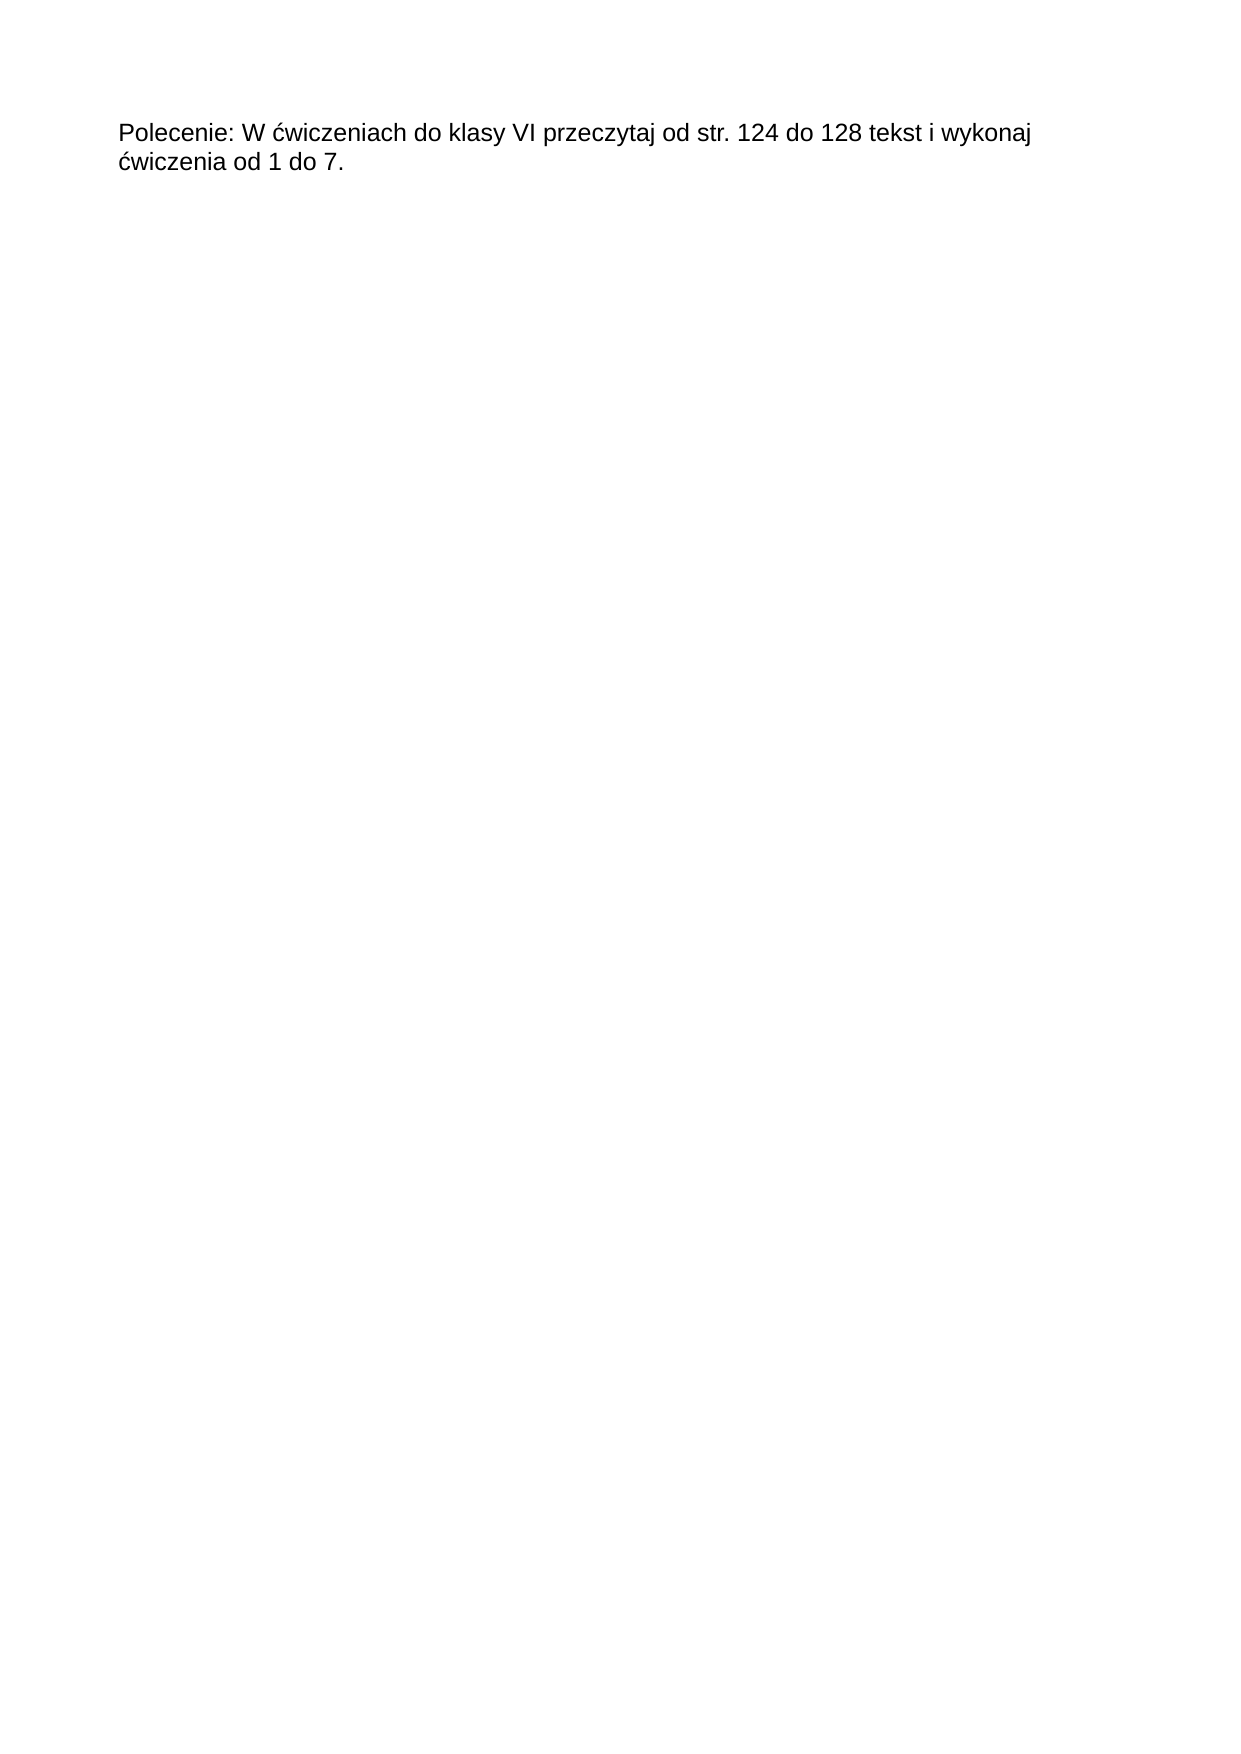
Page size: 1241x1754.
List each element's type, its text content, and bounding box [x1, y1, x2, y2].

text Polecenie: W ćwiczeniach do klasy VI przeczytaj od str. 124 do 128 tekst i wykonaj ćwiczenia od 1 do 7. [118, 118, 1122, 176]
